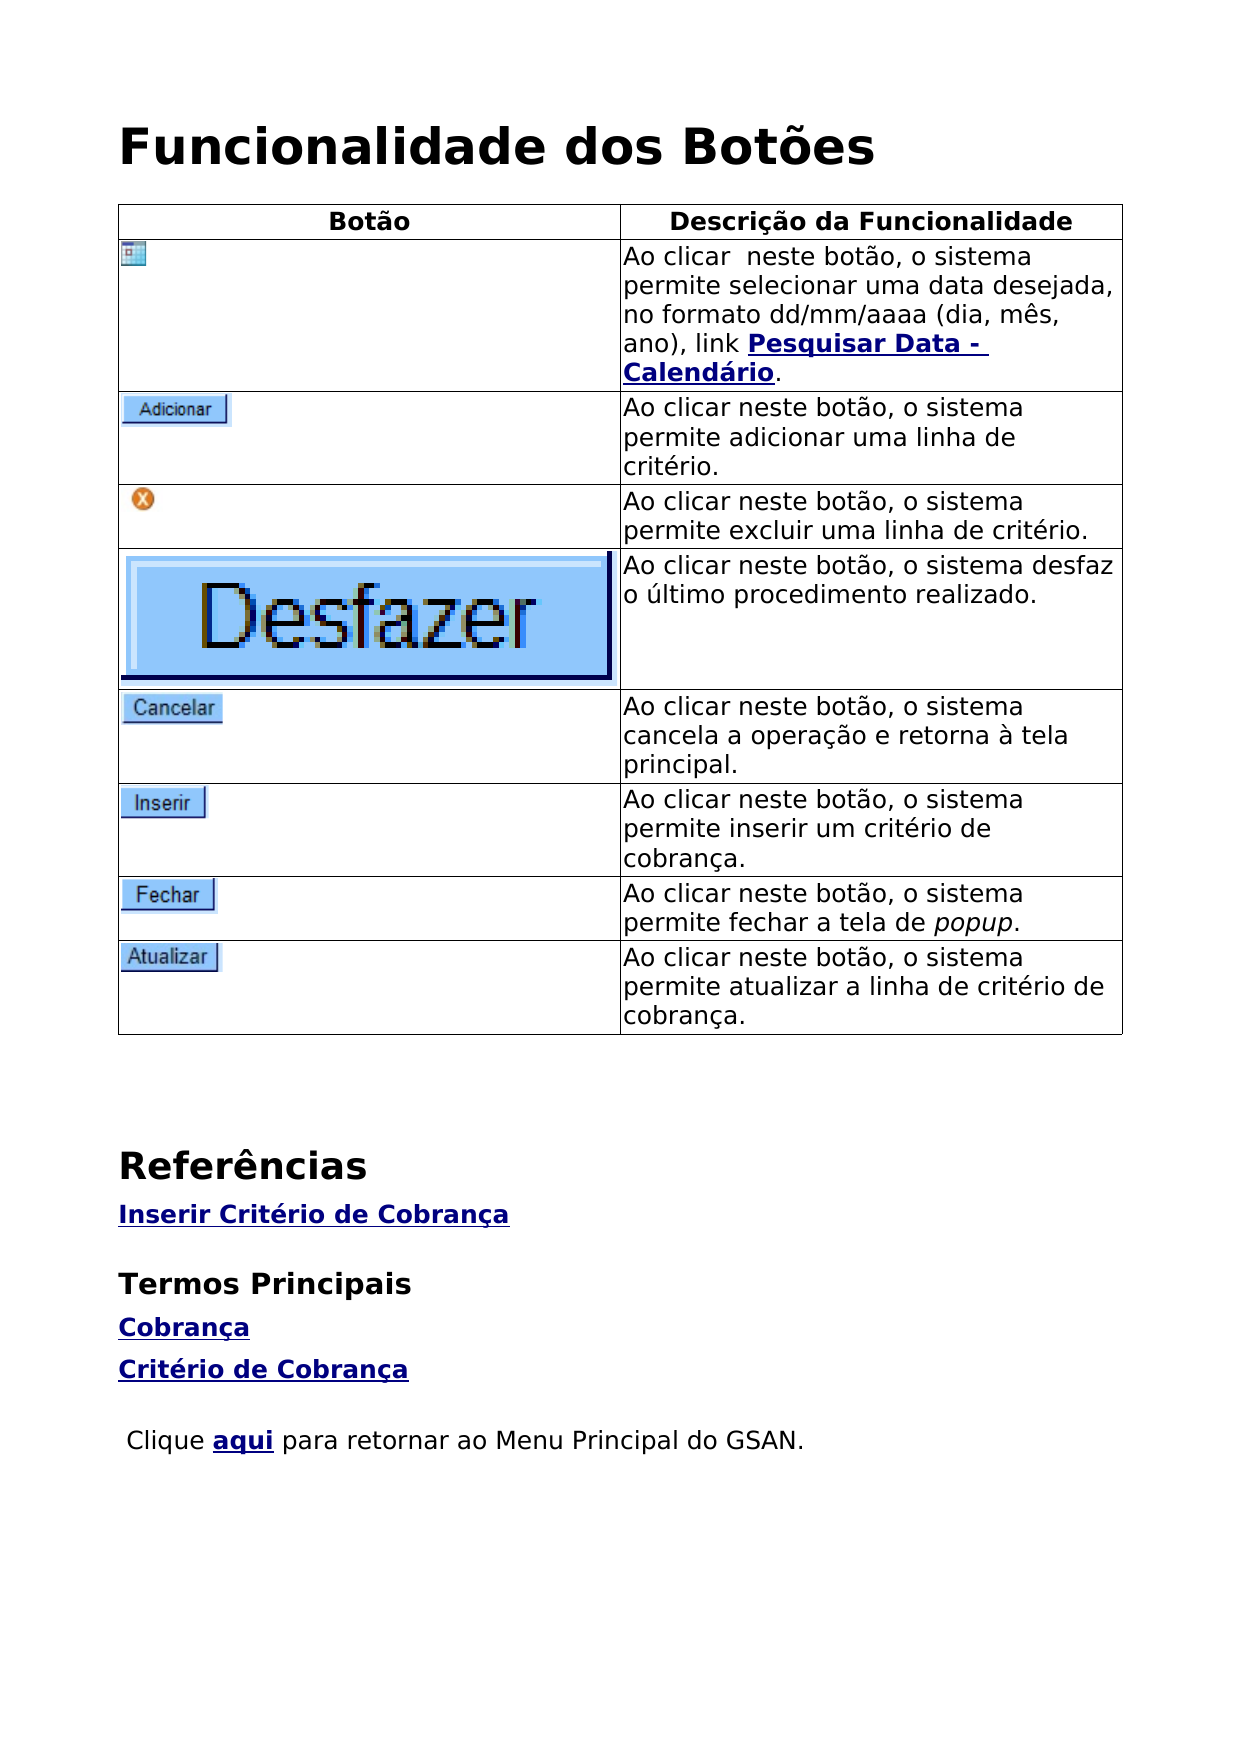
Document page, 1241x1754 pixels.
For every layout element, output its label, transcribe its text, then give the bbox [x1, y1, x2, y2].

table_cell [119, 240, 620, 391]
picture [121, 551, 618, 686]
table_header Botão [119, 205, 620, 239]
picture [121, 878, 218, 914]
picture [121, 692, 223, 725]
subtitle Referências [118, 1144, 1122, 1188]
table_cell [119, 877, 620, 940]
table_cell Ao clicar neste botão, o sistema permite adicionar uma linha de critério. [621, 392, 1122, 484]
text Critério de Cobrança [118, 1355, 1122, 1384]
table_cell Ao clicar neste botão, o sistema permite atualizar a linha de critério de cobrança. [621, 941, 1122, 1033]
table_cell [119, 784, 620, 876]
table_cell [119, 690, 620, 782]
table_cell Ao clicar neste botão, o sistema permite selecionar uma data desejada, no formato dd/mm/aaaa (dia, mês, ano), link Pesquisar Data - Calendário. [621, 240, 1122, 391]
picture [121, 943, 223, 972]
table_cell Ao clicar neste botão, o sistema permite excluir uma linha de critério. [621, 485, 1122, 548]
table_header Descrição da Funcionalidade [621, 205, 1122, 239]
picture [121, 393, 232, 427]
picture [121, 487, 164, 512]
table_cell Ao clicar neste botão, o sistema cancela a operação e retorna à tela principal. [621, 690, 1122, 782]
table_cell Ao clicar neste botão, o sistema permite inserir um critério de cobrança. [621, 784, 1122, 876]
table_cell Ao clicar neste botão, o sistema desfaz o último procedimento realizado. [621, 549, 1122, 689]
subtitle Termos Principais [118, 1267, 1122, 1301]
table_cell [119, 549, 620, 689]
text Inserir Critério de Cobrança [118, 1200, 1122, 1229]
text Cobrança [118, 1313, 1122, 1343]
picture [121, 785, 209, 820]
subtitle Funcionalidade dos Botões [118, 118, 1122, 176]
table_cell Ao clicar neste botão, o sistema permite fechar a tela de popup. [621, 877, 1122, 940]
table_cell [119, 392, 620, 484]
text Clique aqui para retornar ao Menu Principal do GSAN. [118, 1397, 1122, 1455]
table_cell [119, 485, 620, 548]
table_cell [119, 941, 620, 1033]
picture [121, 241, 147, 266]
